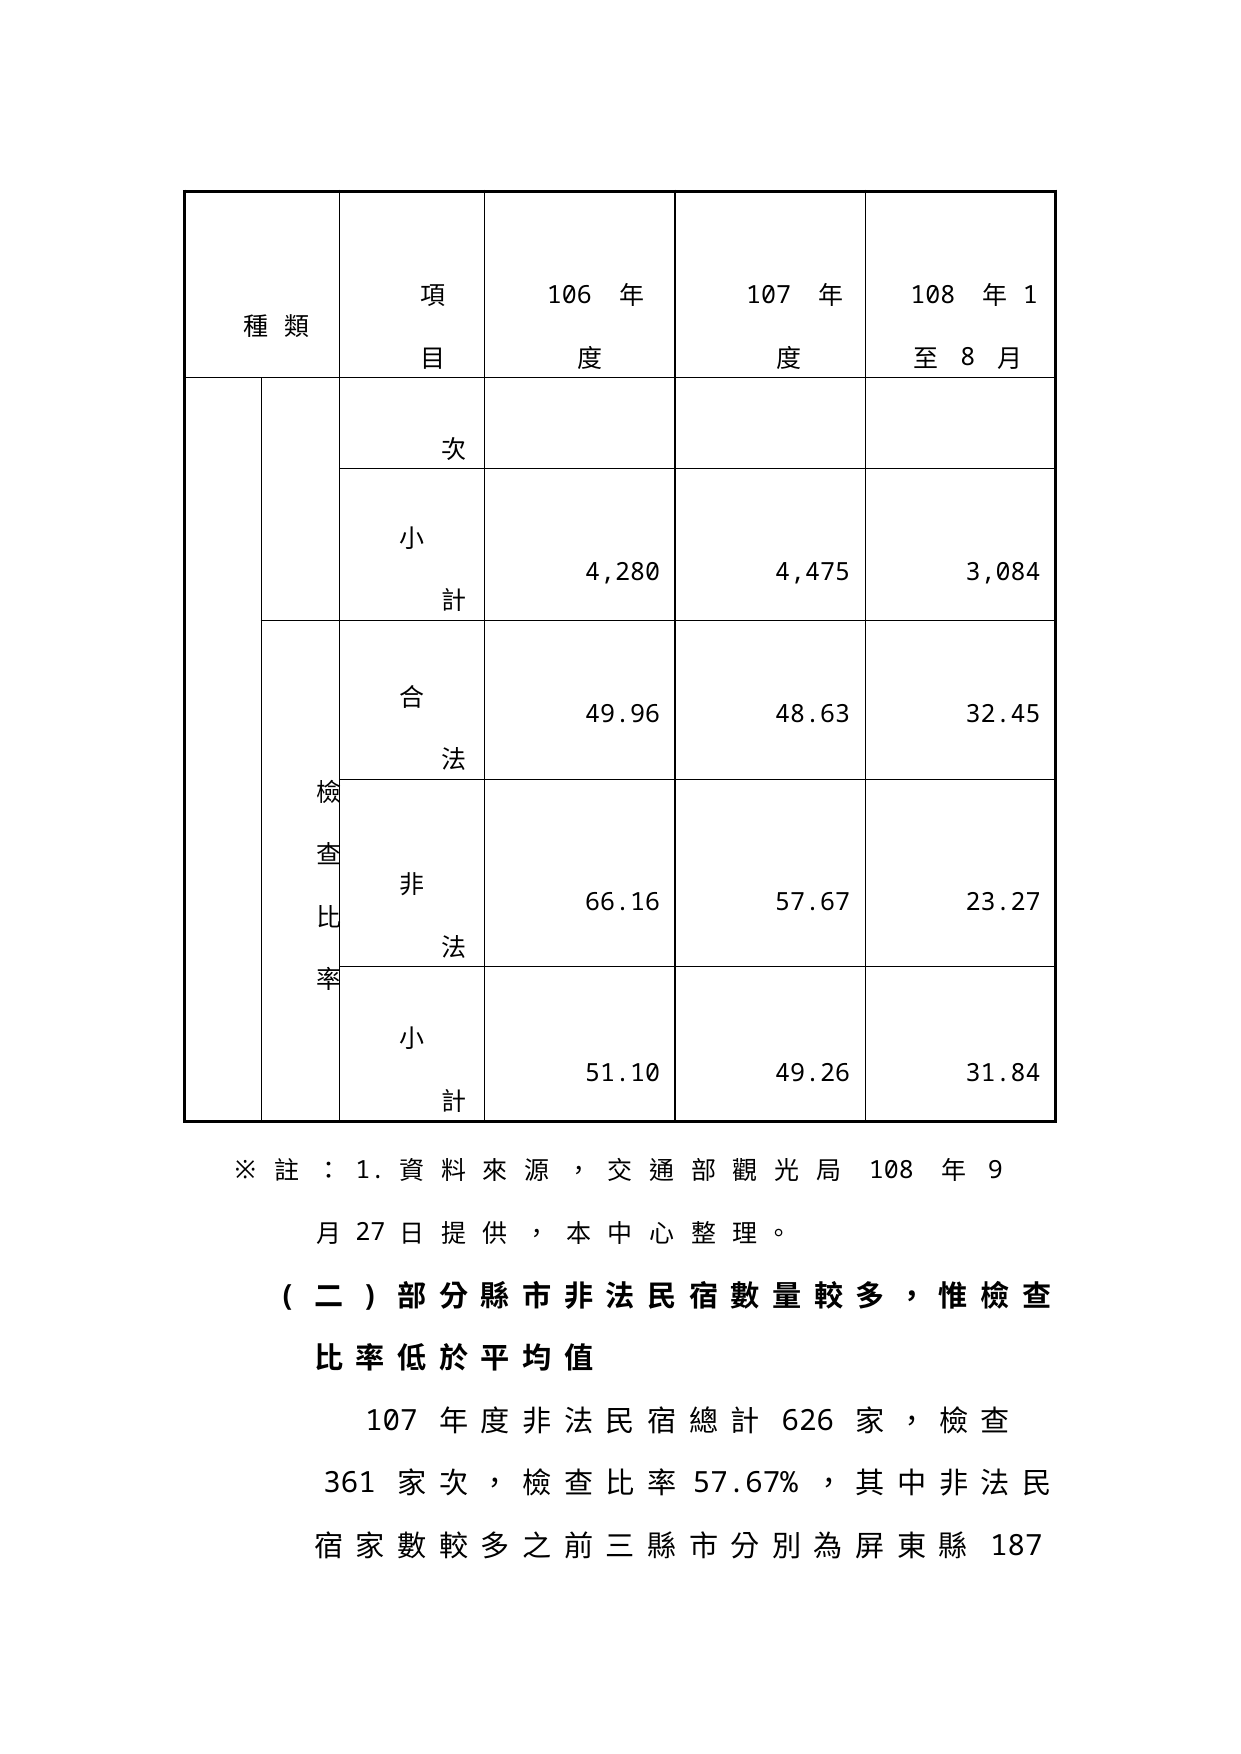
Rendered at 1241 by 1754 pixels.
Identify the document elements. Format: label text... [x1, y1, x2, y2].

table_cell 小計 [340, 469, 484, 619]
table_cell 3,084 [866, 469, 1054, 619]
table_cell 次 [340, 378, 484, 468]
table_cell [866, 378, 1054, 468]
text ※註：1.資料來源，交通部觀光局108年9月27日提供，本中心整理。 [197, 1127, 1043, 1252]
table_cell 4,280 [485, 469, 674, 619]
table_header 種類 [186, 193, 339, 377]
table_cell 31.84 [866, 967, 1054, 1120]
table_cell 4,475 [676, 469, 865, 619]
text (二)部分縣市非法民宿數量較多，惟檢查比率低於平均值 [242, 1252, 1058, 1377]
table_cell 57.67 [676, 780, 865, 966]
table_header 106年度 [485, 193, 674, 377]
table_cell 小計 [340, 967, 484, 1120]
table_header 108年1至8月 [866, 193, 1054, 377]
table_cell [186, 378, 261, 1120]
table_cell 合法 [340, 621, 484, 778]
table_cell 49.26 [676, 967, 865, 1120]
table_cell 51.10 [485, 967, 674, 1120]
table_cell 49.96 [485, 621, 674, 778]
table_cell 66.16 [485, 780, 674, 966]
table_header 項目 [340, 193, 484, 377]
table_header 107年度 [676, 193, 865, 377]
table_cell 非法 [340, 780, 484, 966]
table_cell [676, 378, 865, 468]
table_cell [262, 378, 339, 619]
table_cell 32.45 [866, 621, 1054, 778]
table_cell 48.63 [676, 621, 865, 778]
table_cell 檢查比率 [262, 621, 339, 1120]
text 107年度非法民宿總計626家，檢查361家次，檢查比率57.67%，其中非法民宿家數較多之前三縣市分別為屏東縣187 [271, 1377, 1058, 1564]
table_cell 23.27 [866, 780, 1054, 966]
table_cell [485, 378, 674, 468]
